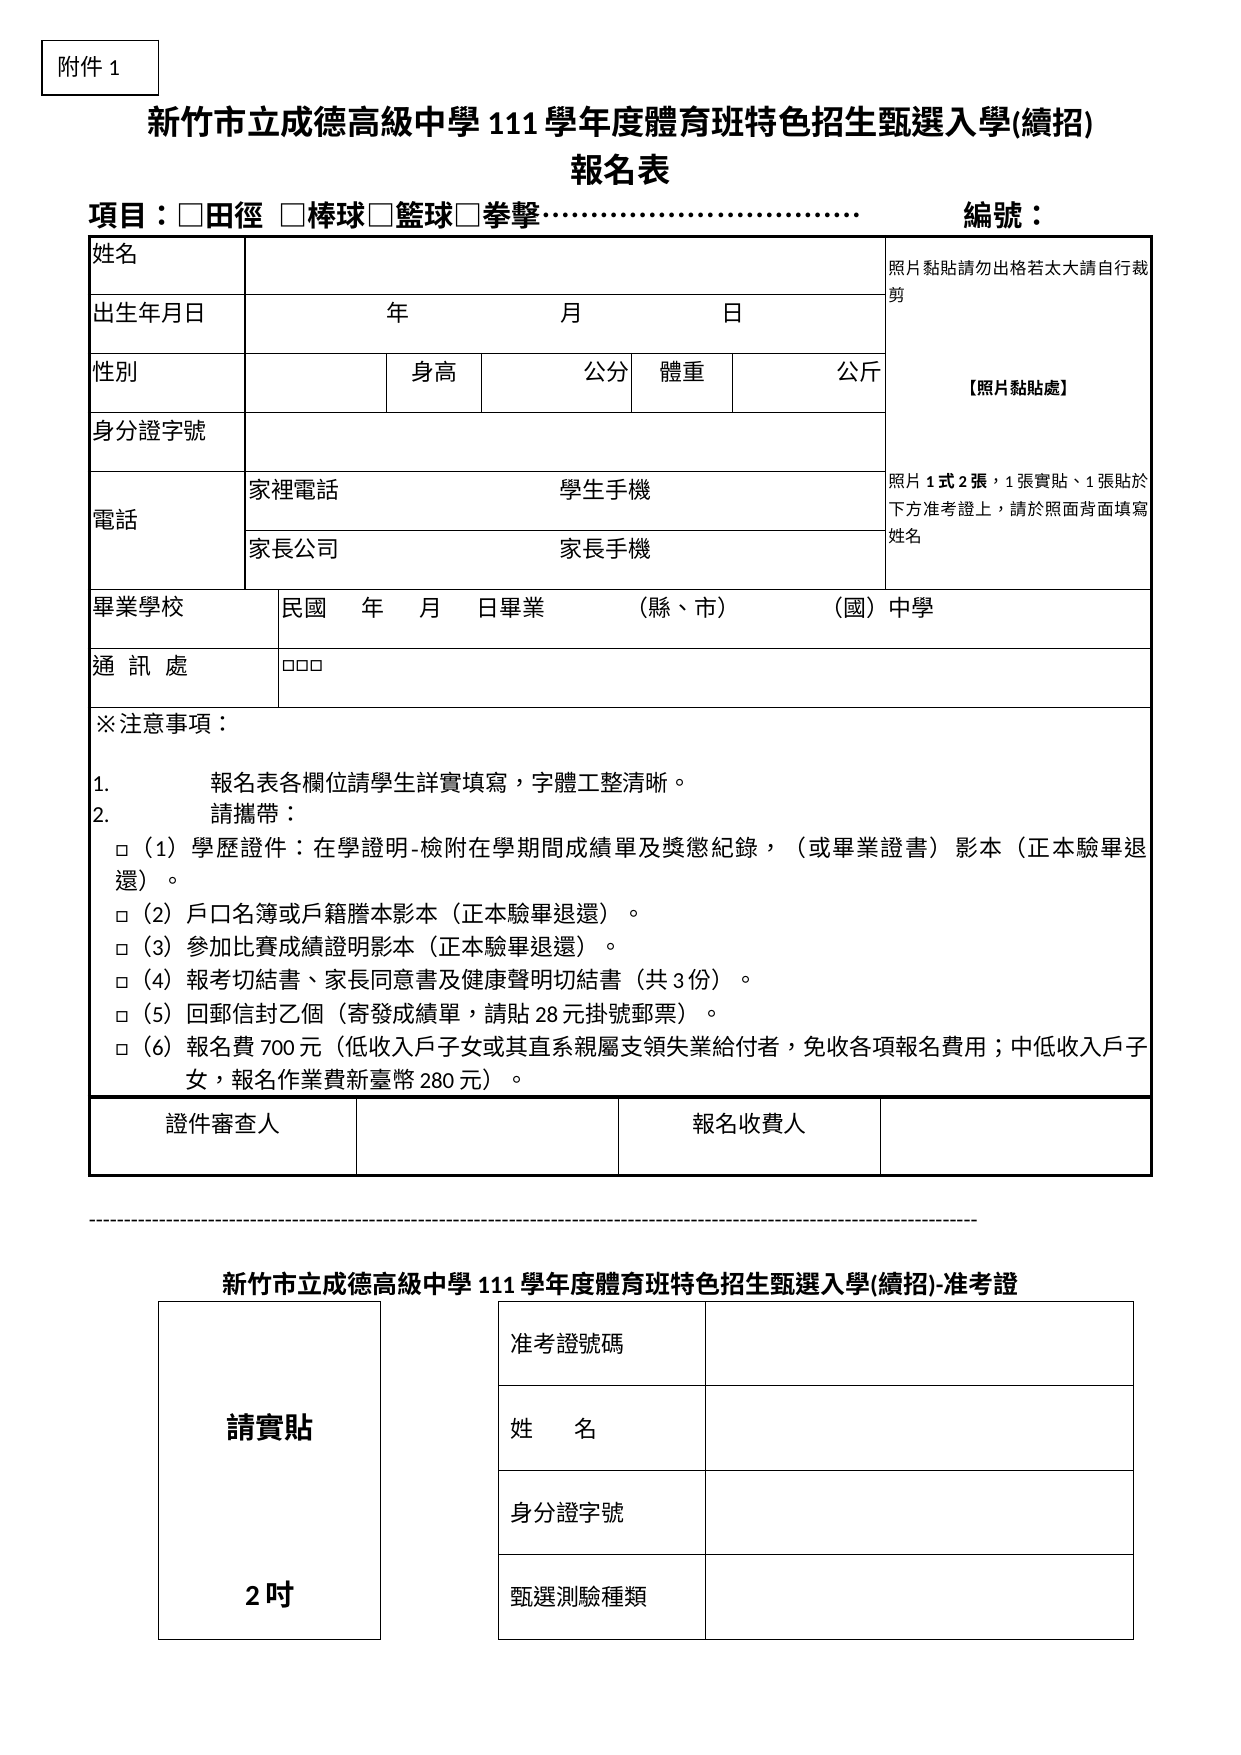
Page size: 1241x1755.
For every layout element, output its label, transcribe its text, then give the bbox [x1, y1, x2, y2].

table_cell [246, 354, 386, 412]
table_cell 家裡電話 學生手機 [246, 472, 885, 530]
text 新竹市立成德高級中學111學年度體育班特色招生甄選入學(續招) [89, 96, 1152, 144]
table_cell 證件審查人 [91, 1099, 356, 1174]
text ------------------------------------------------------------------------------------------------------------------------------- [89, 1177, 1152, 1240]
table_cell [357, 1099, 618, 1174]
table_header [706, 1302, 1133, 1385]
table_header 請實貼 2吋 [159, 1302, 380, 1638]
text 項目：□田徑 □棒球□籃球□拳擊…………………………… 編號： [89, 192, 1152, 235]
table_cell 民國 年 月 日畢業 （縣、市） （國）中學 [279, 590, 1150, 648]
table_cell [246, 413, 885, 471]
table_cell 家長公司 家長手機 [246, 531, 885, 589]
text 附件1 [58, 49, 143, 82]
table_cell 出生年月日 [91, 295, 244, 353]
text 新竹市立成德高級中學111學年度體育班特色招生甄選入學(續招)-准考證 [89, 1265, 1152, 1301]
table_cell □□□ [279, 649, 1150, 707]
table_cell [881, 1099, 1150, 1174]
text 報名表 [89, 144, 1152, 192]
table_cell 報名收費人 [619, 1099, 880, 1174]
table_cell [706, 1471, 1133, 1554]
table_cell 公斤 [733, 354, 885, 412]
table_cell [706, 1555, 1133, 1638]
table_cell 身分證字號 [91, 413, 244, 471]
table_header [246, 238, 885, 294]
table_cell 通 訊 處 [91, 649, 278, 707]
table_header 照片黏貼請勿出格若太大請自行裁剪 【照片黏貼處】 照片1式2張，1張實貼、1張貼於下方准考證上，請於照面背面填寫姓名 [886, 238, 1150, 589]
table_cell 甄選測驗種類 [499, 1555, 705, 1638]
table_header 准考證號碼 [499, 1302, 705, 1385]
table_cell 性別 [91, 354, 244, 412]
table_cell 電話 [91, 472, 244, 589]
table_cell 年 月 日 [246, 295, 885, 353]
table_header [381, 1301, 498, 1638]
table_cell 身分證字號 [499, 1471, 705, 1554]
table_cell 身高 [387, 354, 481, 412]
table_cell 體重 [632, 354, 732, 412]
table_cell 畢業學校 [91, 590, 278, 648]
table_header 姓名 [91, 238, 244, 294]
table_cell [706, 1386, 1133, 1470]
table_cell 姓 名 [499, 1386, 705, 1470]
table_cell 公分 [482, 354, 631, 412]
table_cell ※注意事項： 報名表各欄位請學生詳實填寫，字體工整清晰。 請攜帶： □（1）學歷證件：在學證明-檢附在學期間成績單及獎懲紀錄，（或畢業證書）影本（正本驗畢退還）。 □（2）戶口名簿或戶籍謄本影本（正本驗畢退還）。 □（3）參加比賽成績證明影本（正本驗畢退還）。 □（4）報考切結書、家長同意書及健康聲明切結書（共3份）。 □（5）回郵信封乙個（寄發成績單，請貼28元掛號郵票）。 □（6）報名費700元（低收入戶子女或其直系親屬支領失業給付者，免收各項報名費用；中低收入戶子女，報名作業費新臺幣280元）。 [91, 708, 1150, 1095]
text [43, 41, 158, 94]
